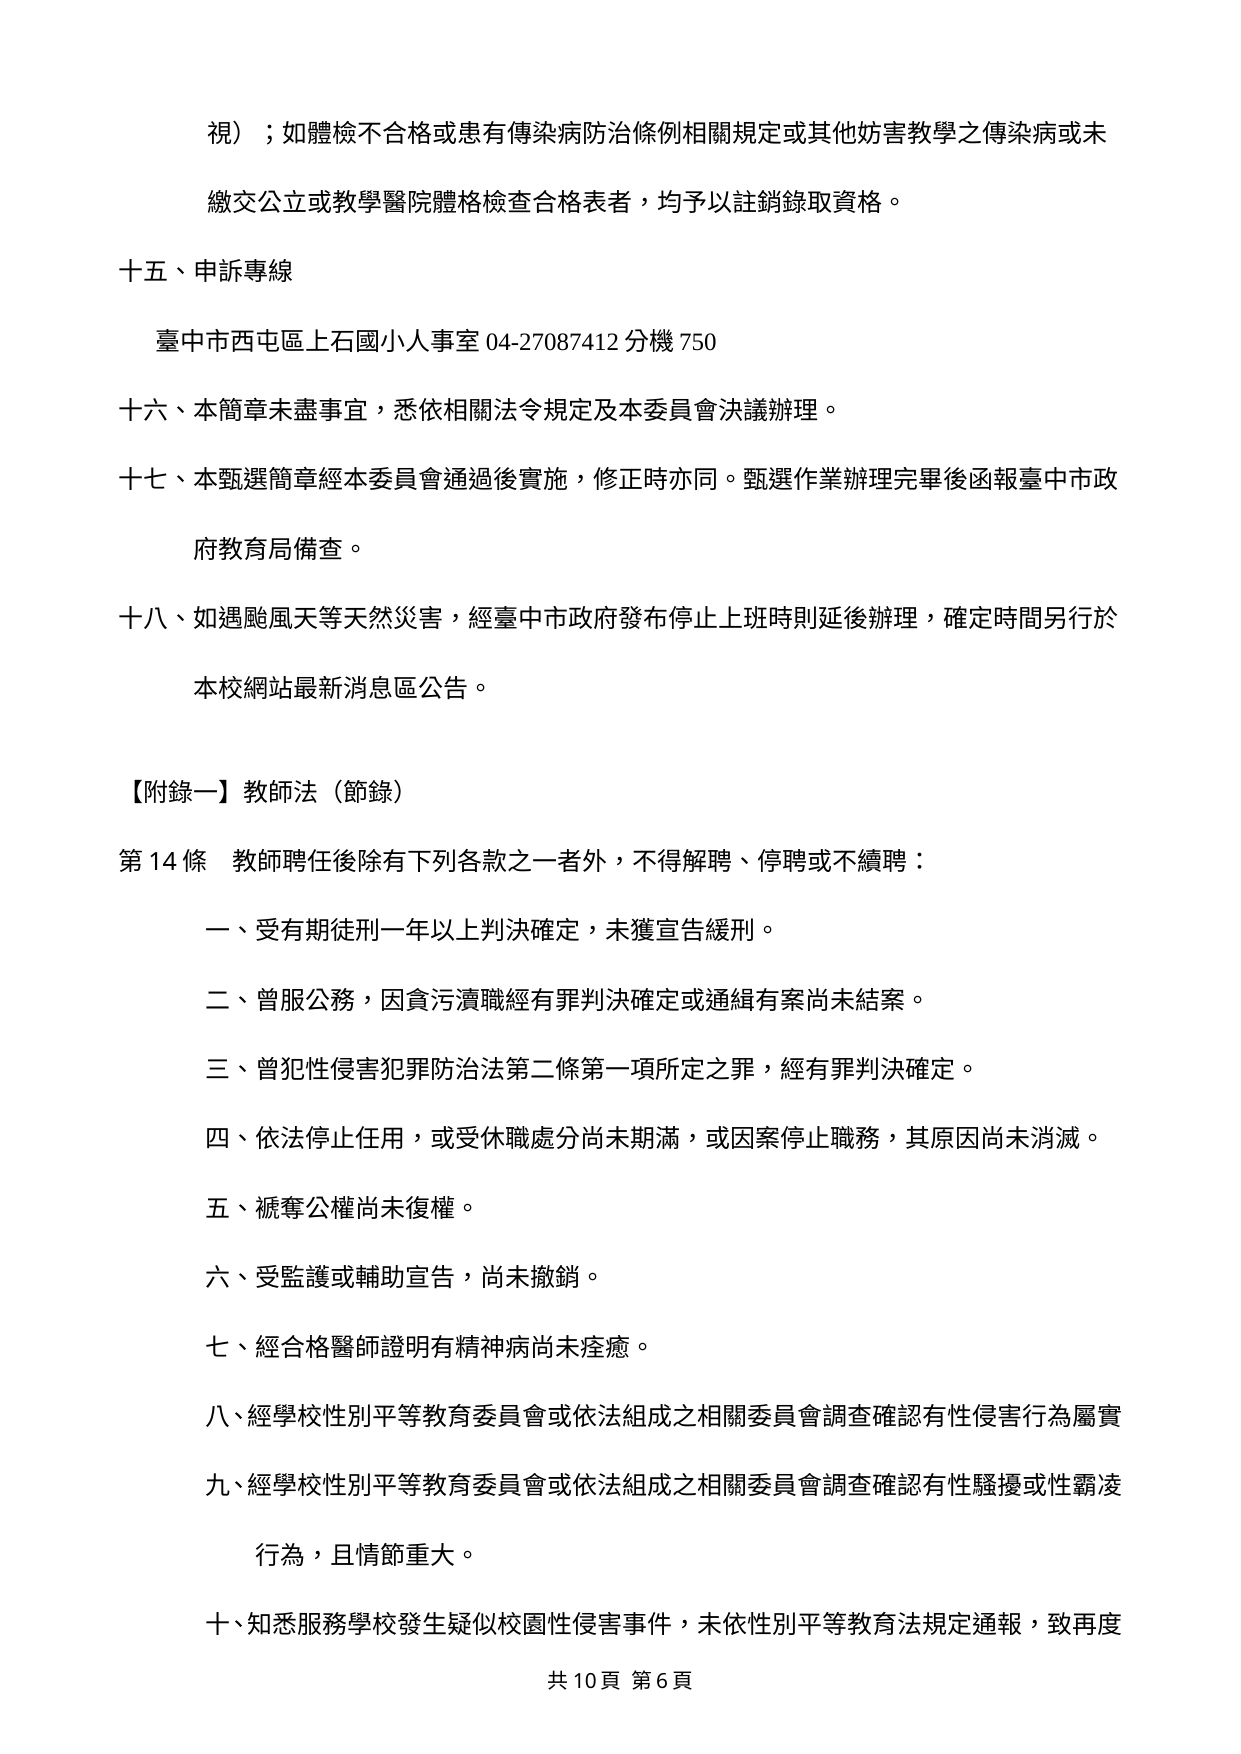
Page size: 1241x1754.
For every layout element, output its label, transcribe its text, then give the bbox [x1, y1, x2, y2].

text 視）；如體檢不合格或患有傳染病防治條例相關規定或其他妨害教學之傳染病或未繳交公立或教學醫院體格檢查合格表者，均予以註銷錄取資格。 [144, 96, 1122, 235]
text 五、褫奪公權尚未復權。 [118, 1172, 1122, 1241]
text 二、曾服公務，因貪污瀆職經有罪判決確定或通緝有案尚未結案。 [118, 964, 1122, 1033]
text 【附錄一】教師法（節錄） [118, 756, 1122, 825]
text 八、經學校性別平等教育委員會或依法組成之相關委員會調查確認有性侵害行為屬實。 [206, 1380, 1122, 1449]
text 六、受監護或輔助宣告，尚未撤銷。 [118, 1241, 1122, 1311]
text 第14條 教師聘任後除有下列各款之一者外，不得解聘、停聘或不續聘： [118, 825, 1122, 894]
text 十五、申訴專線 [118, 235, 1122, 304]
text 十六、本簡章未盡事宜，悉依相關法令規定及本委員會決議辦理。 [118, 374, 1122, 443]
text 臺中市西屯區上石國小人事室04-27087412分機750 [118, 304, 1122, 374]
text 九、經學校性別平等教育委員會或依法組成之相關委員會調查確認有性騷擾或性霸凌行為，且情節重大。 [206, 1449, 1122, 1588]
text 一、受有期徒刑一年以上判決確定，未獲宣告緩刑。 [118, 894, 1122, 964]
text 四、依法停止任用，或受休職處分尚未期滿，或因案停止職務，其原因尚未消滅。 [118, 1102, 1122, 1172]
text 十、知悉服務學校發生疑似校園性侵害事件，未依性別平等教育法規定通報，致再度 [143, 1588, 1122, 1657]
text 十七、本甄選簡章經本委員會通過後實施，修正時亦同。甄選作業辦理完畢後函報臺中市政府教育局備查。 [118, 443, 1122, 582]
text 七、經合格醫師證明有精神病尚未痊癒。 [118, 1311, 1122, 1380]
text 十八、如遇颱風天等天然災害，經臺中市政府發布停止上班時則延後辦理，確定時間另行於本校網站最新消息區公告。 [118, 582, 1122, 721]
text 三、曾犯性侵害犯罪防治法第二條第一項所定之罪，經有罪判決確定。 [118, 1033, 1122, 1102]
